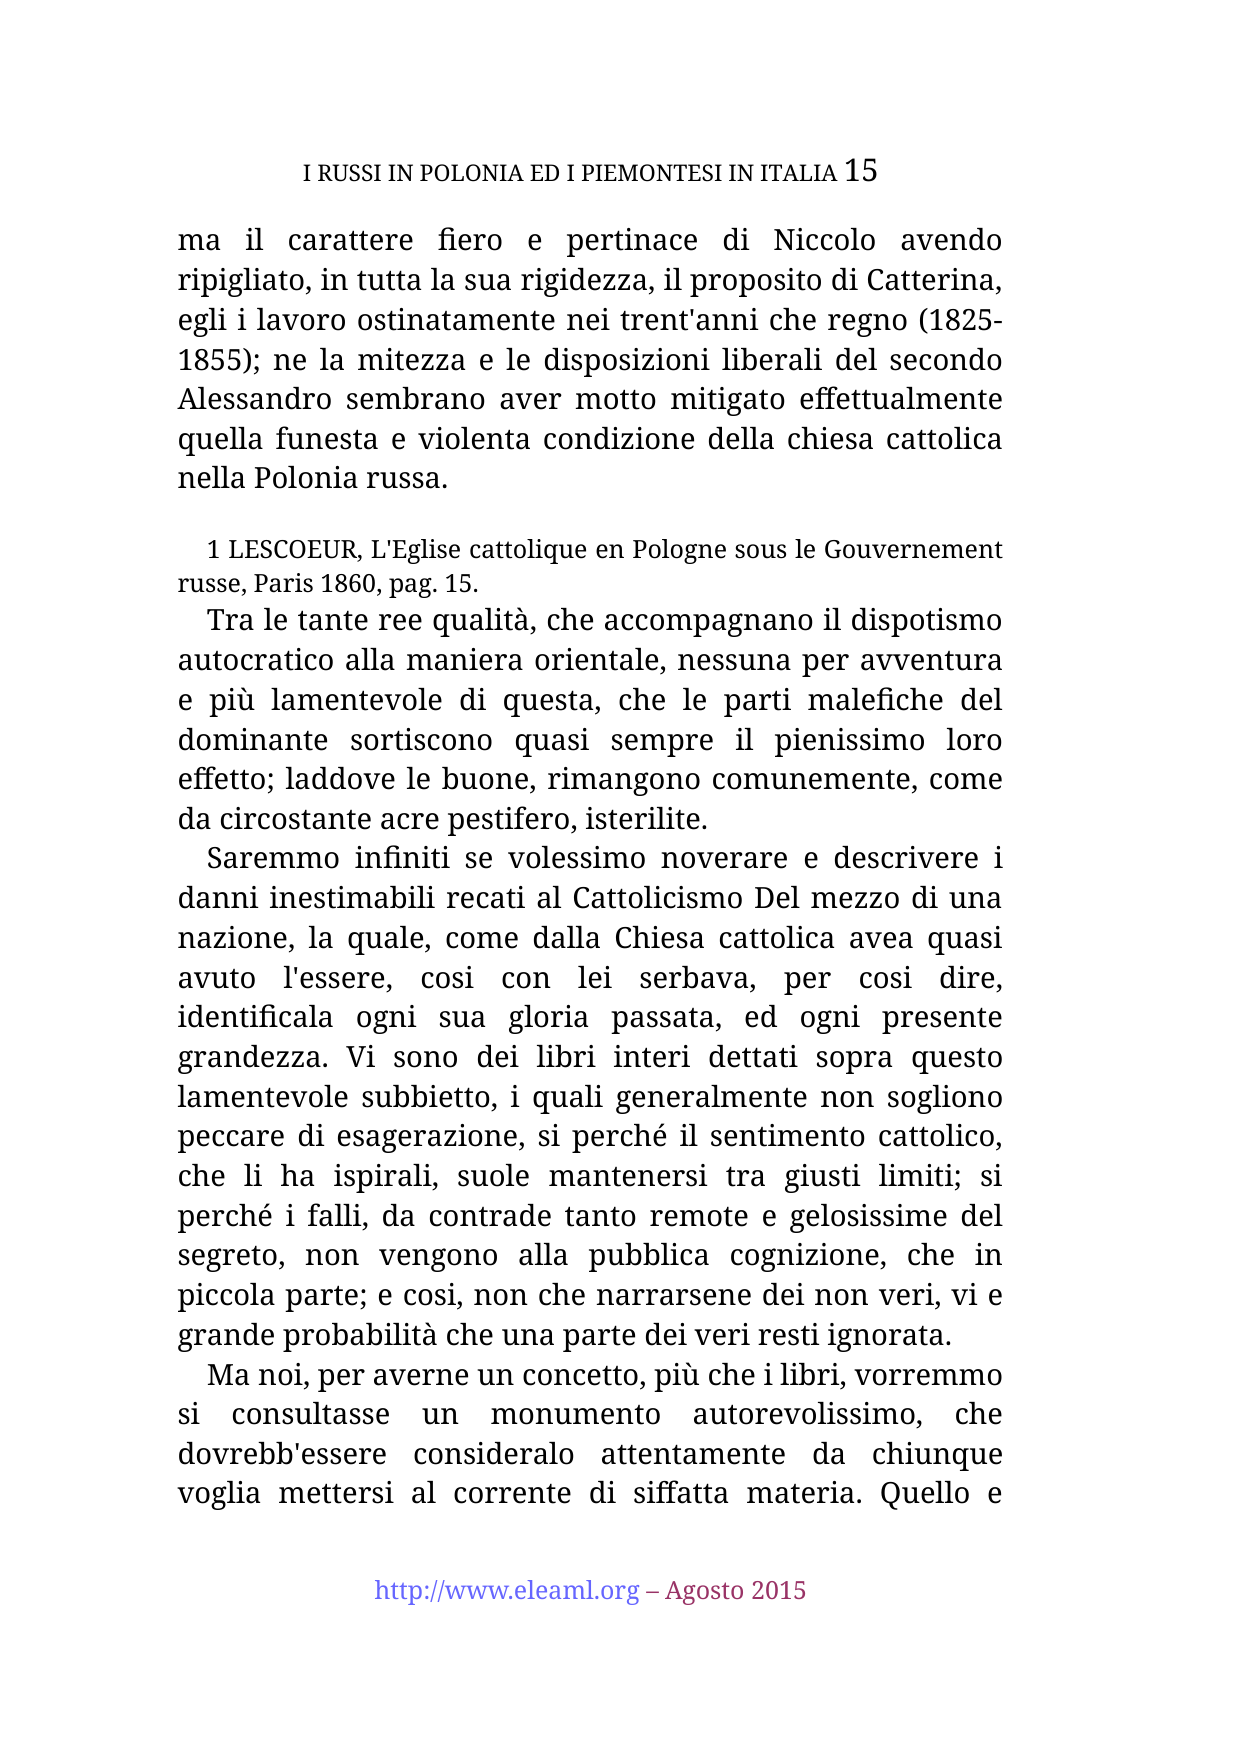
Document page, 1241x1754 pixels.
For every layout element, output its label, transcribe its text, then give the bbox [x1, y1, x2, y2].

text Saremmo infiniti se volessimo noverare e descrivere i danni inestimabili recati al Cattolicismo Del mezzo di una nazione, la quale, come dalla Chiesa cattolica avea quasi avuto l'essere, cosi con lei serbava, per cosi dire, identificala ogni sua gloria passata, ed ogni presente grandezza. Vi sono dei libri interi dettati sopra questo lamentevole subbietto, i quali generalmente non sogliono peccare di esagerazione, si perché il sentimento cattolico, che li ha ispirali, suole mantenersi tra giusti limiti; si perché i falli, da contrade tanto remote e gelosissime del segreto, non vengono alla pubblica cognizione, che in piccola parte; e cosi, non che narrarsene dei non veri, vi e grande probabilità che una parte dei veri resti ignorata. [177, 838, 1004, 1354]
text 1 LESCOEUR, L'Eglise cattolique en Pologne sous le Gouvernement russe, Paris 1860, pag. 15. [177, 532, 1004, 600]
text Ma noi, per averne un concetto, più che i libri, vorremmo si consultasse un monumento autorevolissimo, che dovrebb'essere consideralo attentamente da chiunque voglia mettersi al corrente di siffatta materia. Quello e [177, 1354, 1004, 1512]
text Tra le tante ree qualità, che accompagnano il dispotismo autocratico alla maniera orientale, nessuna per avventura e più lamentevole di questa, che le parti malefiche del dominante sortiscono quasi sempre il pienissimo loro effetto; laddove le buone, rimangono comunemente, come da circostante acre pestifero, isterilite. [177, 600, 1004, 838]
text ma il carattere fiero e pertinace di Niccolo avendo ripigliato, in tutta la sua rigidezza, il proposito di Catterina, egli i lavoro ostinatamente nei trent'anni che regno (1825-1855); ne la mitezza e le disposizioni liberali del secondo Alessandro sembrano aver motto mitigato effettualmente quella funesta e violenta condizione della chiesa cattolica nella Polonia russa. [177, 220, 1004, 497]
